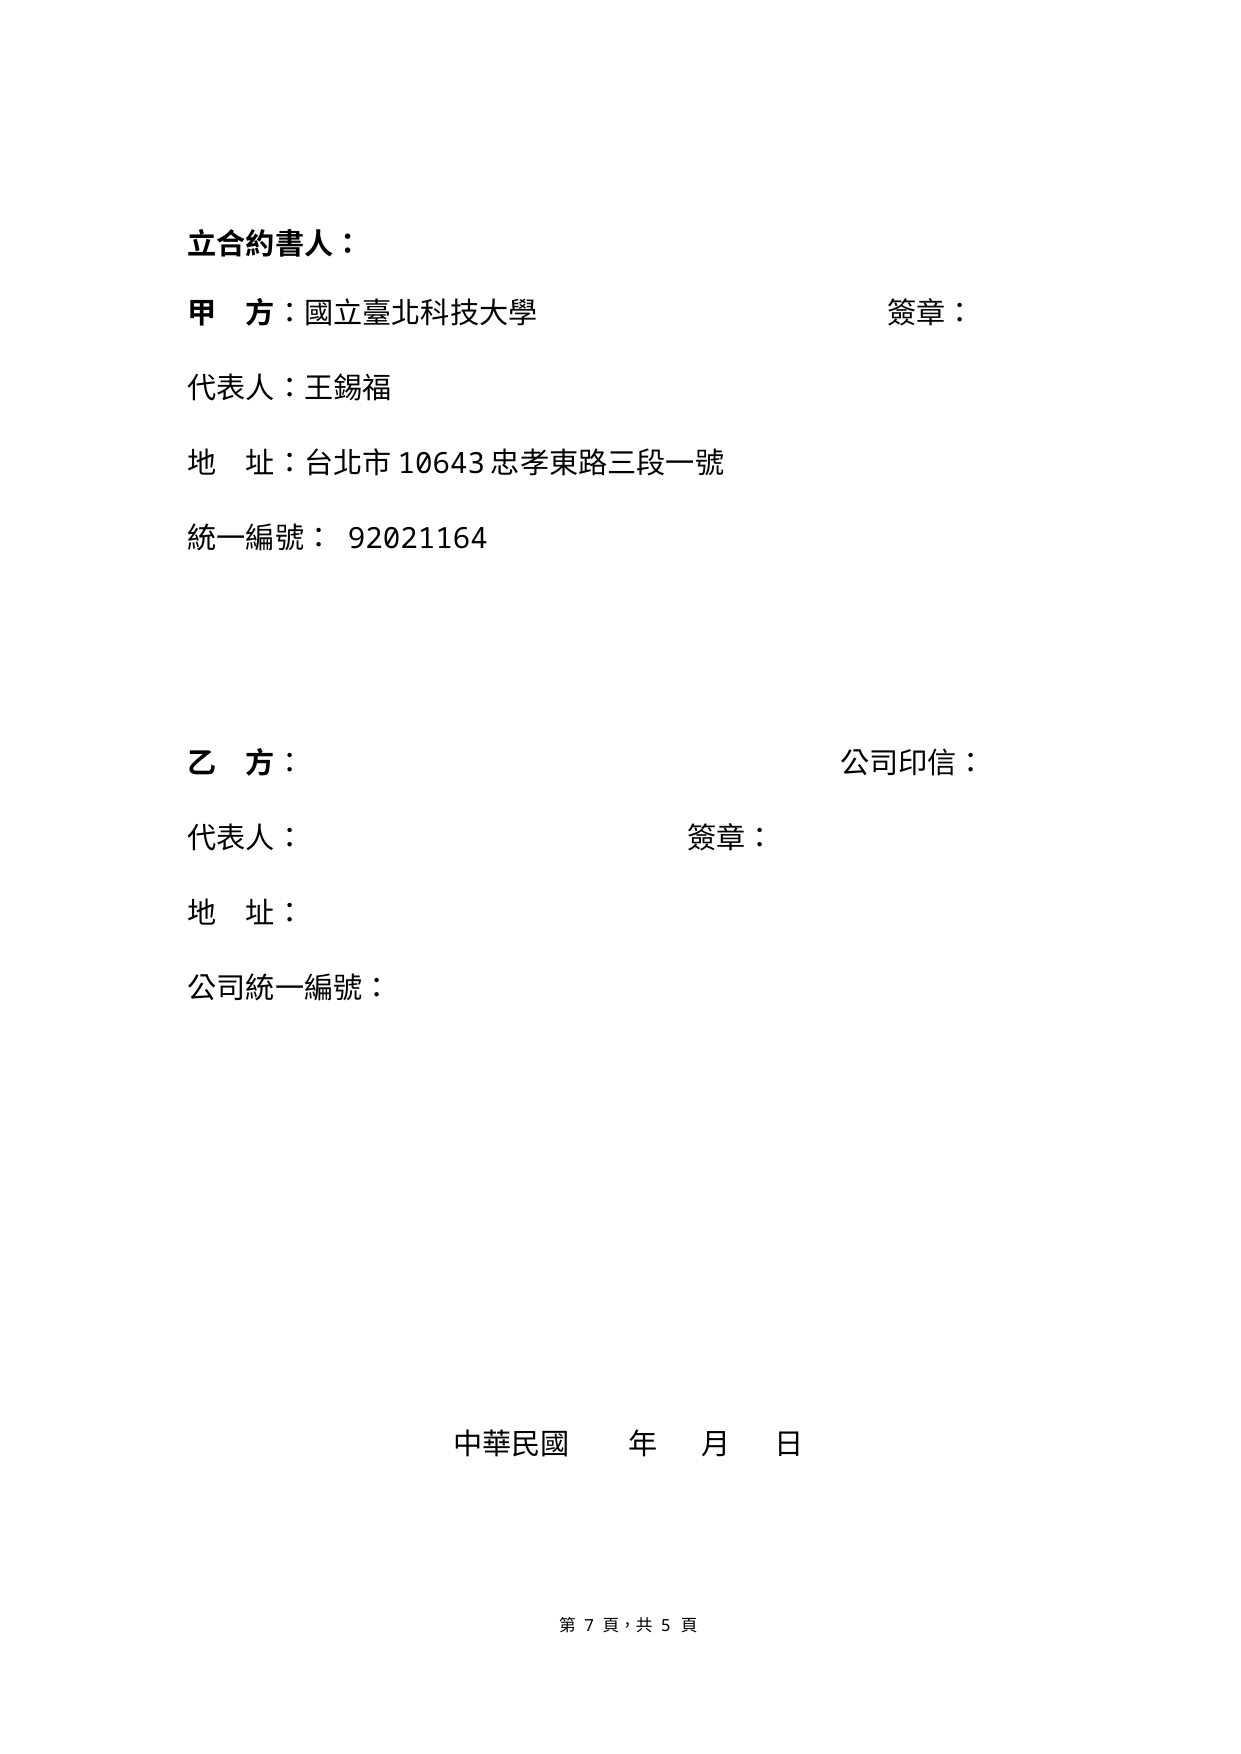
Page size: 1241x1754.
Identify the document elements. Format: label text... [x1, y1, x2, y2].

text 代表人：王錫福 [187, 344, 1069, 407]
text 乙 方： 公司印信： [187, 719, 1069, 782]
text 統一編號： 92021164 [187, 494, 1069, 557]
text 代表人： 簽章： [187, 794, 1069, 857]
text 中華民國 年 月 日 [187, 1400, 1069, 1463]
text 公司統一編號： [187, 944, 1069, 1007]
text 甲 方：國立臺北科技大學 簽章： [187, 269, 1069, 332]
text 立合約書人： [187, 200, 1069, 263]
text 地 址：台北市10643忠孝東路三段一號 [187, 419, 1069, 482]
text 地 址： [187, 869, 1069, 932]
